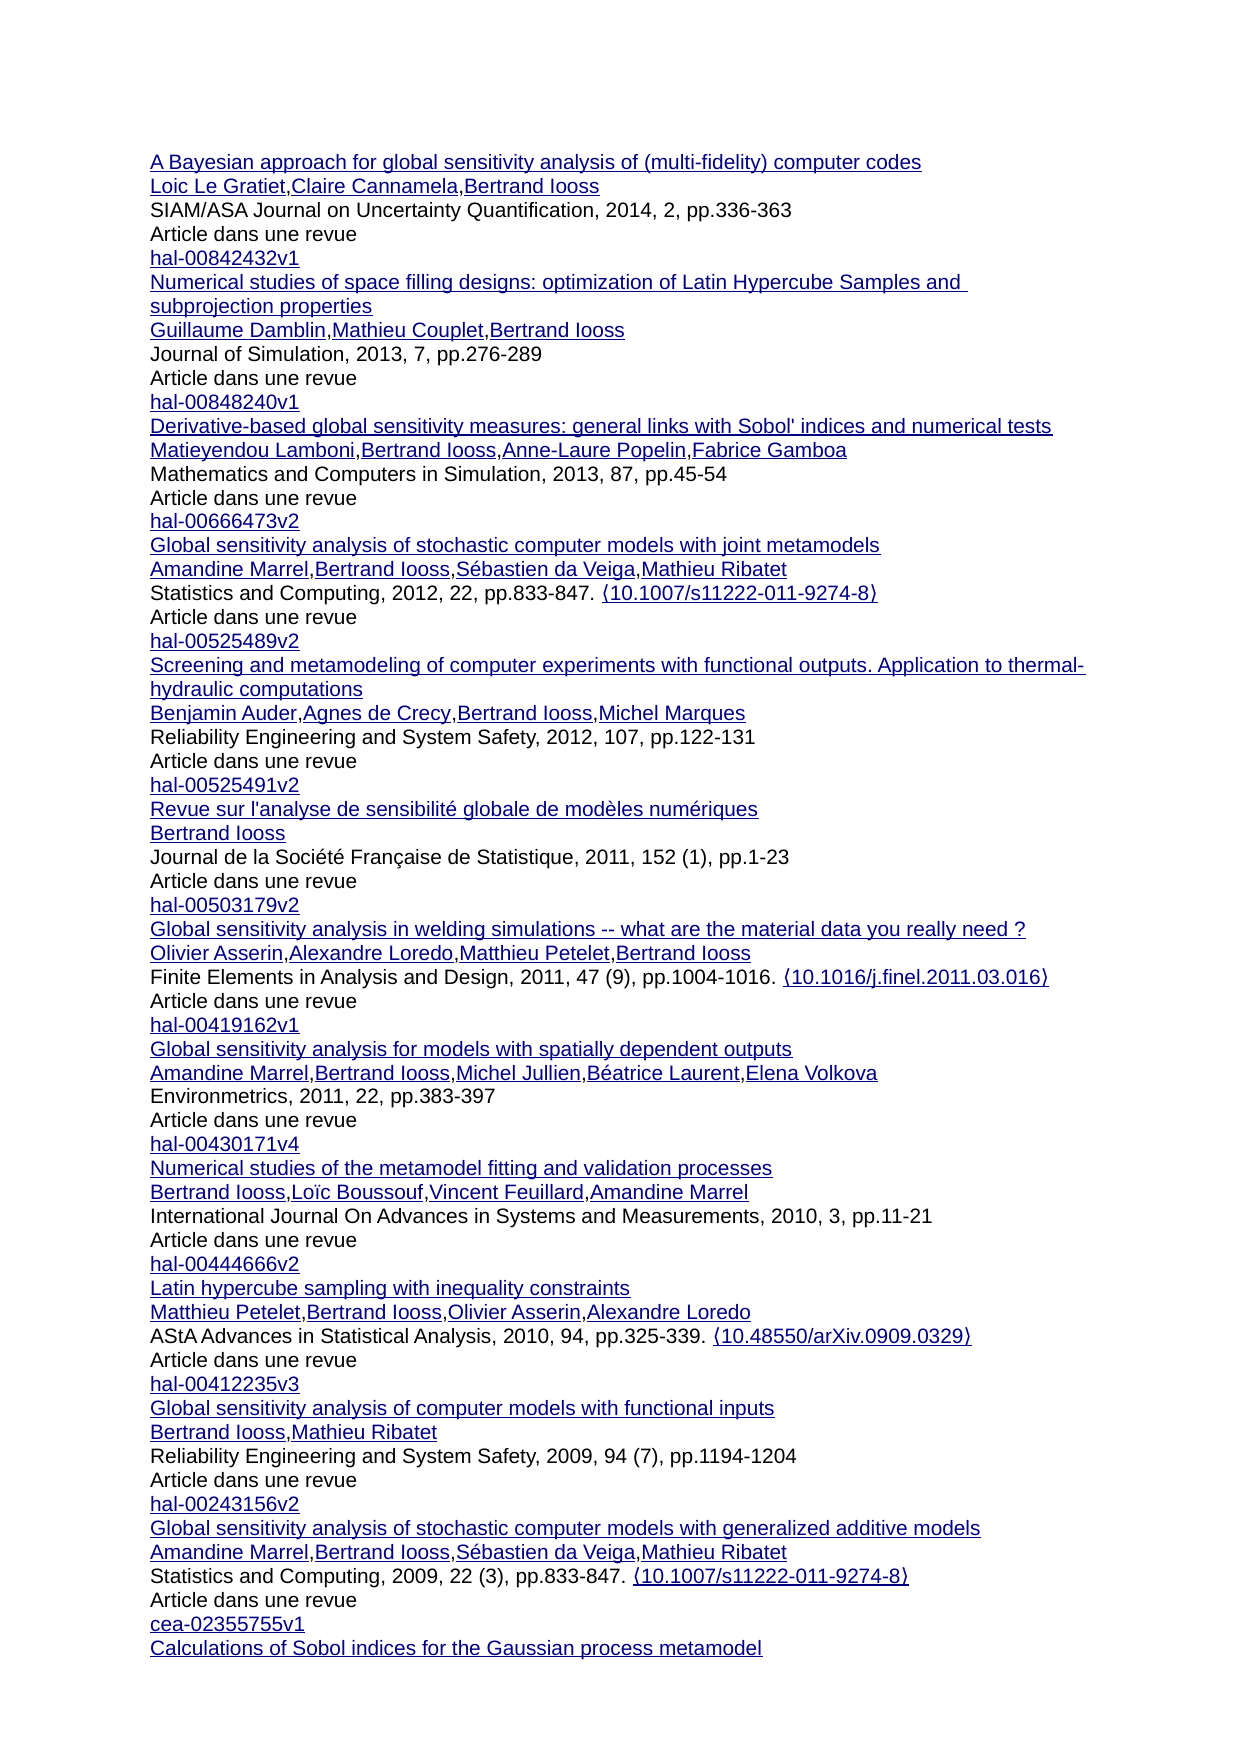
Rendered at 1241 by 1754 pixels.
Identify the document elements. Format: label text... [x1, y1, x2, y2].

table_cell Revue sur l'analyse de sensibilité globale de modèles numériques Bertrand Iooss Journal de la Société Française de Statistique, 2011, 152 (1), pp.1-23 Article dans une revue hal-00503179v2 [150, 797, 1090, 917]
table_cell Global sensitivity analysis of stochastic computer models with joint metamodels Amandine Marrel,Bertrand Iooss,Sébastien da Veiga,Mathieu Ribatet Statistics and Computing, 2012, 22, pp.833-847. ⟨10.1007/s11222-011-9274-8⟩ Article dans une revue hal-00525489v2 [150, 533, 1090, 653]
table_cell Screening and metamodeling of computer experiments with functional outputs. Application to thermal-hydraulic computations Benjamin Auder,Agnes de Crecy,Bertrand Iooss,Michel Marques Reliability Engineering and System Safety, 2012, 107, pp.122-131 Article dans une revue hal-00525491v2 [150, 653, 1090, 797]
table_cell Numerical studies of space filling designs: optimization of Latin Hypercube Samples and subprojection properties Guillaume Damblin,Mathieu Couplet,Bertrand Iooss Journal of Simulation, 2013, 7, pp.276-289 Article dans une revue hal-00848240v1 [150, 270, 1090, 413]
table_cell Latin hypercube sampling with inequality constraints Matthieu Petelet,Bertrand Iooss,Olivier Asserin,Alexandre Loredo AStA Advances in Statistical Analysis, 2010, 94, pp.325-339. ⟨10.48550/arXiv.0909.0329⟩ Article dans une revue hal-00412235v3 [150, 1276, 1090, 1396]
table_cell Global sensitivity analysis of computer models with functional inputs Bertrand Iooss,Mathieu Ribatet Reliability Engineering and System Safety, 2009, 94 (7), pp.1194-1204 Article dans une revue hal-00243156v2 [150, 1396, 1090, 1516]
table_cell Global sensitivity analysis of stochastic computer models with generalized additive models Amandine Marrel,Bertrand Iooss,Sébastien da Veiga,Mathieu Ribatet Statistics and Computing, 2009, 22 (3), pp.833-847. ⟨10.1007/s11222-011-9274-8⟩ Article dans une revue cea-02355755v1 [150, 1516, 1090, 1635]
table_cell A Bayesian approach for global sensitivity analysis of (multi-fidelity) computer codes Loic Le Gratiet,Claire Cannamela,Bertrand Iooss SIAM/ASA Journal on Uncertainty Quantification, 2014, 2, pp.336-363 Article dans une revue hal-00842432v1 [150, 150, 1090, 270]
table_cell Calculations of Sobol indices for the Gaussian process metamodel [150, 1635, 1090, 1659]
table_cell Global sensitivity analysis in welding simulations -- what are the material data you really need ? Olivier Asserin,Alexandre Loredo,Matthieu Petelet,Bertrand Iooss Finite Elements in Analysis and Design, 2011, 47 (9), pp.1004-1016. ⟨10.1016/j.finel.2011.03.016⟩ Article dans une revue hal-00419162v1 [150, 917, 1090, 1036]
table_cell Derivative-based global sensitivity measures: general links with Sobol' indices and numerical tests Matieyendou Lamboni,Bertrand Iooss,Anne-Laure Popelin,Fabrice Gamboa Mathematics and Computers in Simulation, 2013, 87, pp.45-54 Article dans une revue hal-00666473v2 [150, 414, 1090, 533]
table_cell Global sensitivity analysis for models with spatially dependent outputs Amandine Marrel,Bertrand Iooss,Michel Jullien,Béatrice Laurent,Elena Volkova Environmetrics, 2011, 22, pp.383-397 Article dans une revue hal-00430171v4 [150, 1036, 1090, 1156]
table_cell Numerical studies of the metamodel fitting and validation processes Bertrand Iooss,Loïc Boussouf,Vincent Feuillard,Amandine Marrel International Journal On Advances in Systems and Measurements, 2010, 3, pp.11-21 Article dans une revue hal-00444666v2 [150, 1156, 1090, 1276]
